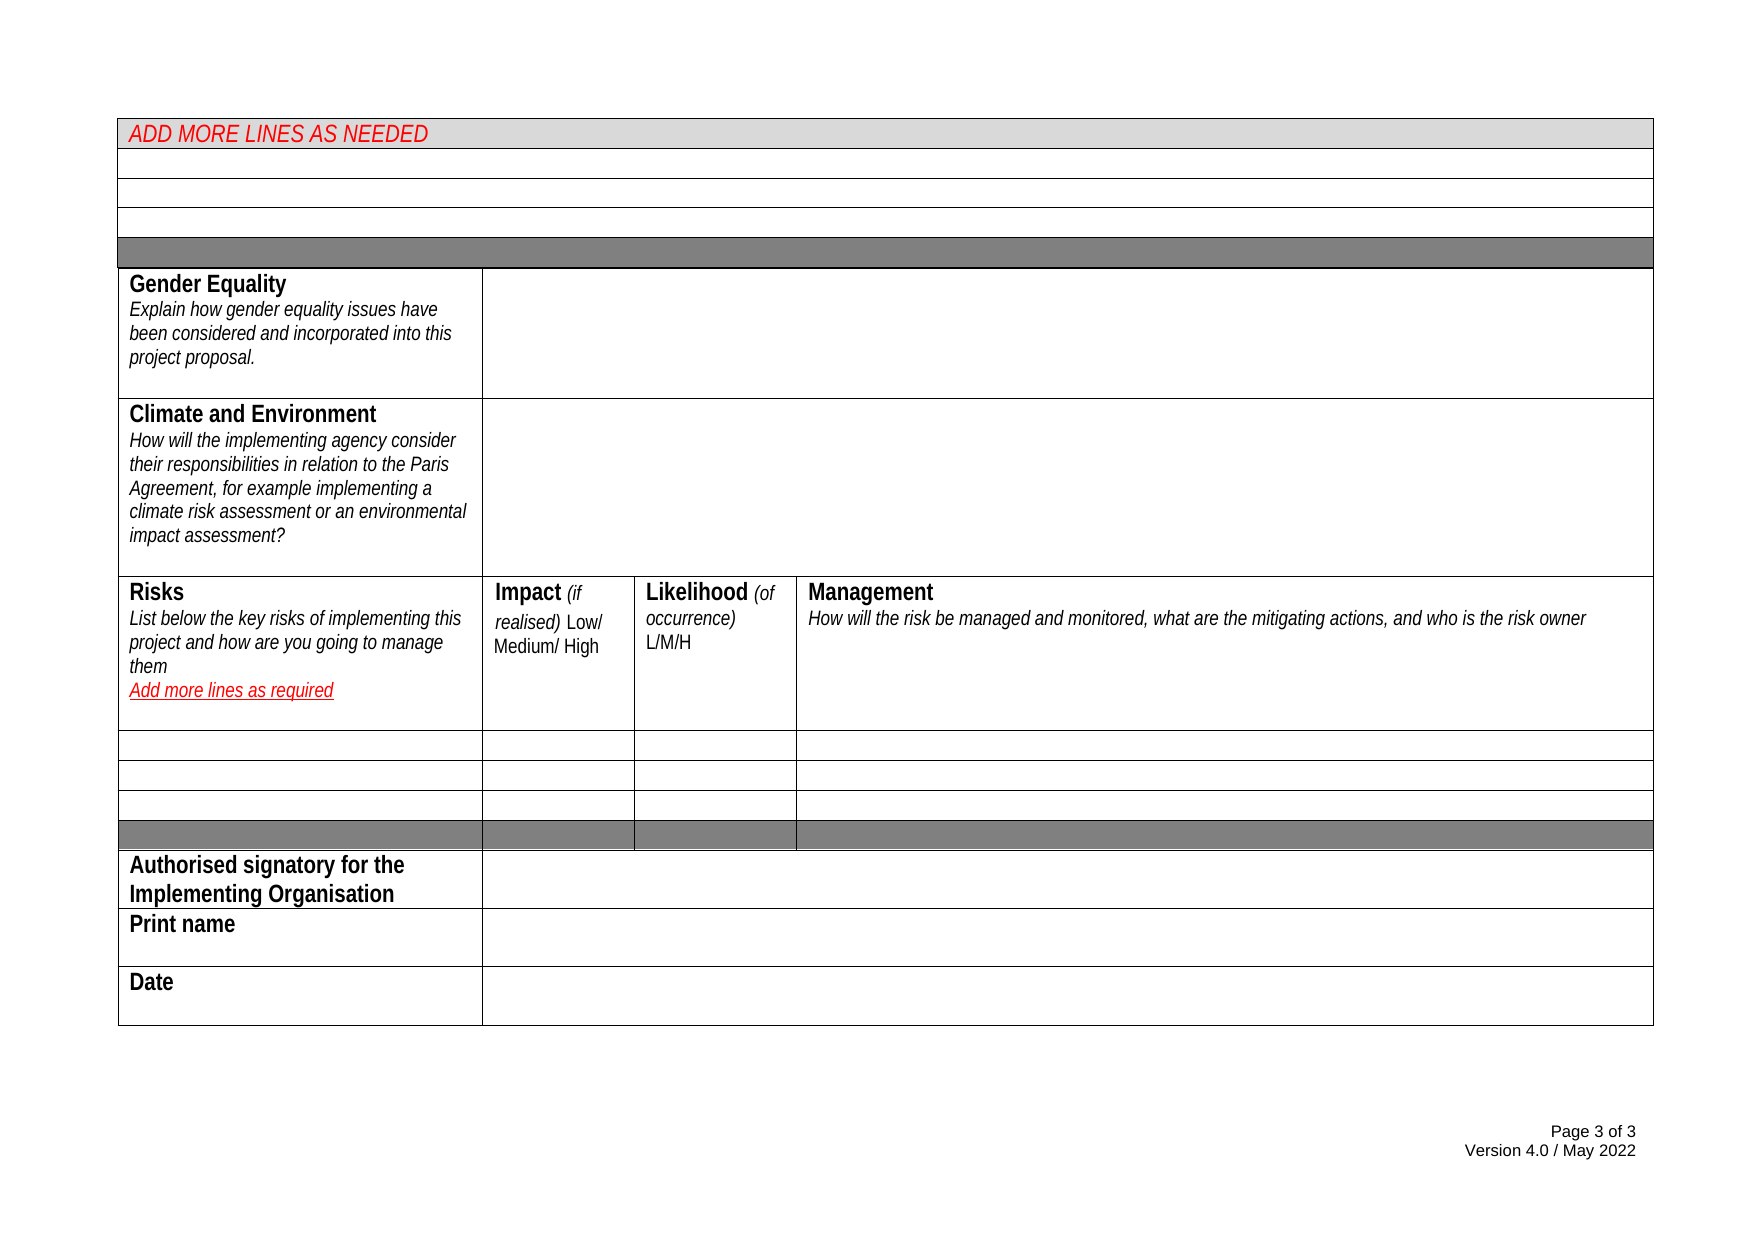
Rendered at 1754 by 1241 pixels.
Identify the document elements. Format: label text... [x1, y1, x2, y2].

table_cell [635, 791, 796, 820]
table_cell [483, 851, 1653, 908]
table_cell [797, 731, 1653, 760]
table_cell [483, 731, 634, 760]
table_cell Impact (if realised) Low/ Medium/ High [483, 577, 634, 730]
table_cell [118, 149, 1653, 177]
table_cell [119, 791, 482, 820]
table_cell ADD MORE LINES AS NEEDED [118, 119, 1653, 148]
table_cell [483, 967, 1653, 1024]
table_cell [119, 821, 482, 849]
table_cell Likelihood (of occurrence) L/M/H [635, 577, 796, 730]
table_cell [483, 761, 634, 790]
table_cell Climate and Environment How will the implementing agency consider their responsibilities in relation to the Paris Agreement, for example implementing a climate risk assessment or an environmental impact assessment? [119, 399, 482, 576]
table_cell Risks List below the key risks of implementing this project and how are you going to manage them Add more lines as required [119, 577, 482, 730]
table_cell [635, 731, 796, 760]
table_cell Print name [119, 909, 482, 966]
table_cell Date [119, 967, 482, 1024]
table_cell [118, 179, 1653, 207]
table_cell [118, 238, 1653, 267]
table_cell [483, 909, 1653, 966]
table_cell [635, 821, 796, 849]
table_cell Management How will the risk be managed and monitored, what are the mitigating actions, and who is the risk owner [797, 577, 1653, 730]
table_cell [483, 821, 634, 849]
table_cell [635, 761, 796, 790]
table_cell [797, 821, 1653, 849]
table_cell Authorised signatory for the Implementing Organisation [119, 851, 482, 908]
table_cell [119, 731, 482, 760]
table_cell [119, 761, 482, 790]
table_cell [483, 399, 1653, 576]
table_header Gender Equality Explain how gender equality issues have been considered and incorporated into this project proposal. [119, 269, 482, 398]
table_cell [118, 208, 1653, 237]
table_cell [483, 791, 634, 820]
table_cell [797, 791, 1653, 820]
table_header [483, 269, 1653, 398]
table_cell [797, 761, 1653, 790]
